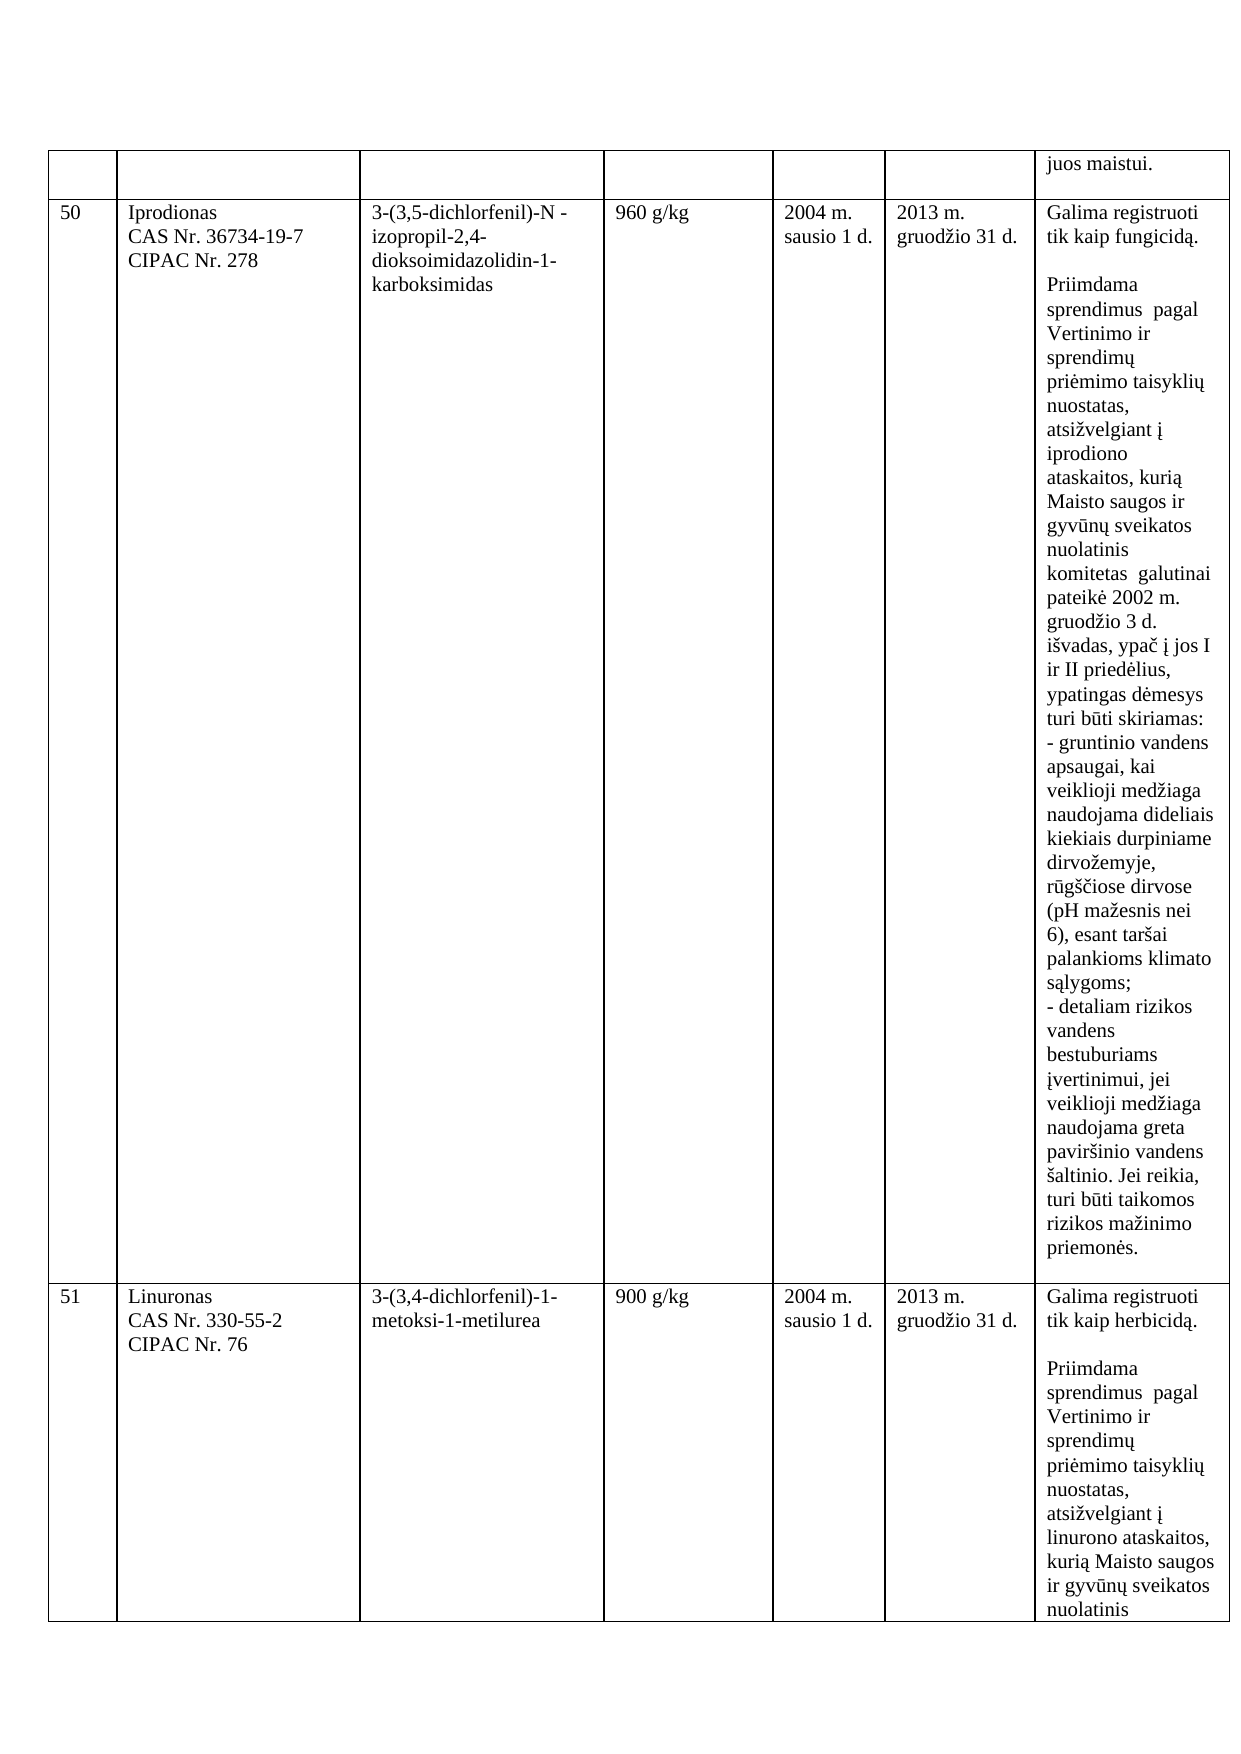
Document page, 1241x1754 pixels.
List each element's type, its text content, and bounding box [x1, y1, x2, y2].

table_header [118, 151, 359, 199]
table_cell 2004 m. sausio 1 d. [774, 200, 884, 1283]
table_cell [1230, 1283, 1240, 1621]
table_cell 960 g/kg [605, 200, 772, 1283]
table_cell 3-(3,4-dichlorfenil)-1-metoksi-1-metilurea [361, 1284, 603, 1621]
table_cell 2013 m. gruodžio 31 d. [886, 200, 1034, 1283]
table_header [774, 151, 884, 199]
table_cell Iprodionas CAS Nr. 36734-19-7 CIPAC Nr. 278 [118, 200, 359, 1283]
table_cell 51 [49, 1284, 116, 1621]
table_cell Galima registruoti tik kaip herbicidą. Priimdama sprendimus pagal Vertinimo ir sprendimų priėmimo taisyklių nuostatas, atsižvelgiant į linurono ataskaitos, kurią Maisto saugos ir gyvūnų sveikatos nuolatinis [1036, 1284, 1229, 1621]
table_cell 3-(3,5-dichlorfenil)-N -izopropil-2,4-dioksoimidazolidin-1-karboksimidas [361, 200, 603, 1283]
table_header [49, 151, 116, 199]
table_cell Linuronas CAS Nr. 330-55-2 CIPAC Nr. 76 [118, 1284, 359, 1621]
table_cell Galima registruoti tik kaip fungicidą. Priimdama sprendimus pagal Vertinimo ir sprendimų priėmimo taisyklių nuostatas, atsižvelgiant į iprodiono ataskaitos, kurią Maisto saugos ir gyvūnų sveikatos nuolatinis komitetas galutinai pateikė 2002 m. gruodžio 3 d. išvadas, ypač į jos I ir II priedėlius, ypatingas dėmesys turi būti skiriamas: - gruntinio vandens apsaugai, kai veiklioji medžiaga naudojama dideliais kiekiais durpiniame dirvožemyje, rūgščiose dirvose (pH mažesnis nei 6), esant taršai palankioms klimato sąlygoms; - detaliam rizikos vandens bestuburiams įvertinimui, jei veiklioji medžiaga naudojama greta paviršinio vandens šaltinio. Jei reikia, turi būti taikomos rizikos mažinimo priemonės. [1036, 200, 1229, 1283]
table_cell [1230, 199, 1240, 1283]
table_header [886, 151, 1034, 199]
table_header [605, 151, 772, 199]
table_header [1230, 150, 1240, 199]
table_header juos maistui. [1036, 151, 1229, 199]
table_cell 900 g/kg [605, 1284, 772, 1621]
table_cell 2004 m. sausio 1 d. [774, 1284, 884, 1621]
table_cell 50 [49, 200, 116, 1283]
table_header [361, 151, 603, 199]
table_cell 2013 m. gruodžio 31 d. [886, 1284, 1034, 1621]
